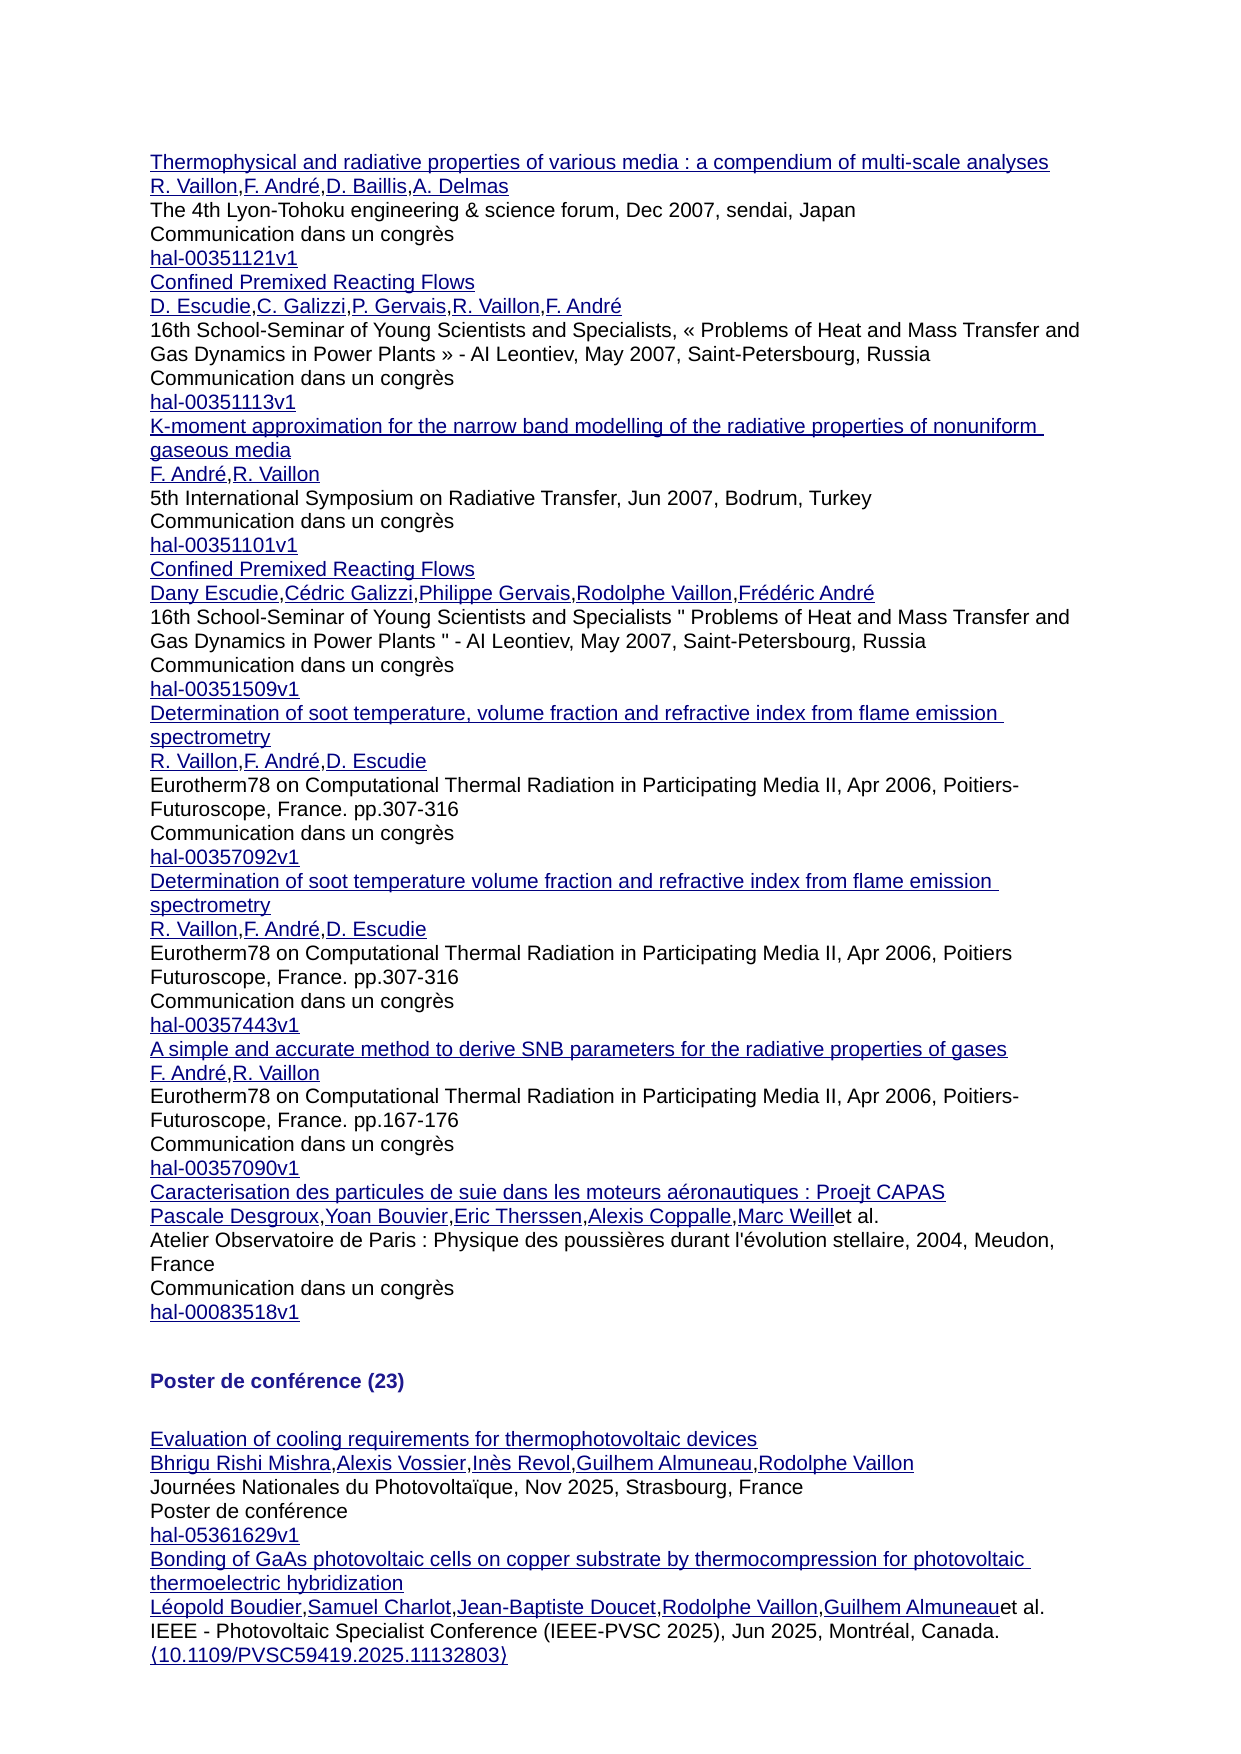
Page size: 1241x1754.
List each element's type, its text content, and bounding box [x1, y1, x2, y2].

subtitle Poster de conférence (23) [150, 1369, 1090, 1393]
table_cell Determination of soot temperature volume fraction and refractive index from flame emission spectrometry R. Vaillon,F. André,D. Escudie Eurotherm78 on Computational Thermal Radiation in Participating Media II, Apr 2006, Poitiers Futuroscope, France. pp.307-316 Communication dans un congrès hal-00357443v1 [150, 869, 1090, 1036]
table_cell Caracterisation des particules de suie dans les moteurs aéronautiques : Proejt CAPAS Pascale Desgroux,Yoan Bouvier,Eric Therssen,Alexis Coppalle,Marc Weillet al. Atelier Observatoire de Paris : Physique des poussières durant l'évolution stellaire, 2004, Meudon, France Communication dans un congrès hal-00083518v1 [150, 1180, 1090, 1324]
table_cell Determination of soot temperature, volume fraction and refractive index from flame emission spectrometry R. Vaillon,F. André,D. Escudie Eurotherm78 on Computational Thermal Radiation in Participating Media II, Apr 2006, Poitiers-Futuroscope, France. pp.307-316 Communication dans un congrès hal-00357092v1 [150, 701, 1090, 869]
table_cell Bonding of GaAs photovoltaic cells on copper substrate by thermocompression for photovoltaic thermoelectric hybridization Léopold Boudier,Samuel Charlot,Jean-Baptiste Doucet,Rodolphe Vaillon,Guilhem Almuneauet al. IEEE - Photovoltaic Specialist Conference (IEEE-PVSC 2025), Jun 2025, Montréal, Canada. ⟨10.1109/PVSC59419.2025.11132803⟩ [150, 1547, 1090, 1667]
table_cell A simple and accurate method to derive SNB parameters for the radiative properties of gases F. André,R. Vaillon Eurotherm78 on Computational Thermal Radiation in Participating Media II, Apr 2006, Poitiers-Futuroscope, France. pp.167-176 Communication dans un congrès hal-00357090v1 [150, 1036, 1090, 1180]
table_cell Thermophysical and radiative properties of various media : a compendium of multi-scale analyses R. Vaillon,F. André,D. Baillis,A. Delmas The 4th Lyon-Tohoku engineering & science forum, Dec 2007, sendai, Japan Communication dans un congrès hal-00351121v1 [150, 150, 1090, 270]
table_cell Confined Premixed Reacting Flows D. Escudie,C. Galizzi,P. Gervais,R. Vaillon,F. André 16th School-Seminar of Young Scientists and Specialists, « Problems of Heat and Mass Transfer and Gas Dynamics in Power Plants » - AI Leontiev, May 2007, Saint-Petersbourg, Russia Communication dans un congrès hal-00351113v1 [150, 270, 1090, 413]
table_cell K-moment approximation for the narrow band modelling of the radiative properties of nonuniform gaseous media F. André,R. Vaillon 5th International Symposium on Radiative Transfer, Jun 2007, Bodrum, Turkey Communication dans un congrès hal-00351101v1 [150, 414, 1090, 557]
table_cell Confined Premixed Reacting Flows Dany Escudie,Cédric Galizzi,Philippe Gervais,Rodolphe Vaillon,Frédéric André 16th School-Seminar of Young Scientists and Specialists " Problems of Heat and Mass Transfer and Gas Dynamics in Power Plants " - AI Leontiev, May 2007, Saint-Petersbourg, Russia Communication dans un congrès hal-00351509v1 [150, 557, 1090, 701]
table_header Evaluation of cooling requirements for thermophotovoltaic devices Bhrigu Rishi Mishra,Alexis Vossier,Inès Revol,Guilhem Almuneau,Rodolphe Vaillon Journées Nationales du Photovoltaïque, Nov 2025, Strasbourg, France Poster de conférence hal-05361629v1 [150, 1427, 1090, 1547]
